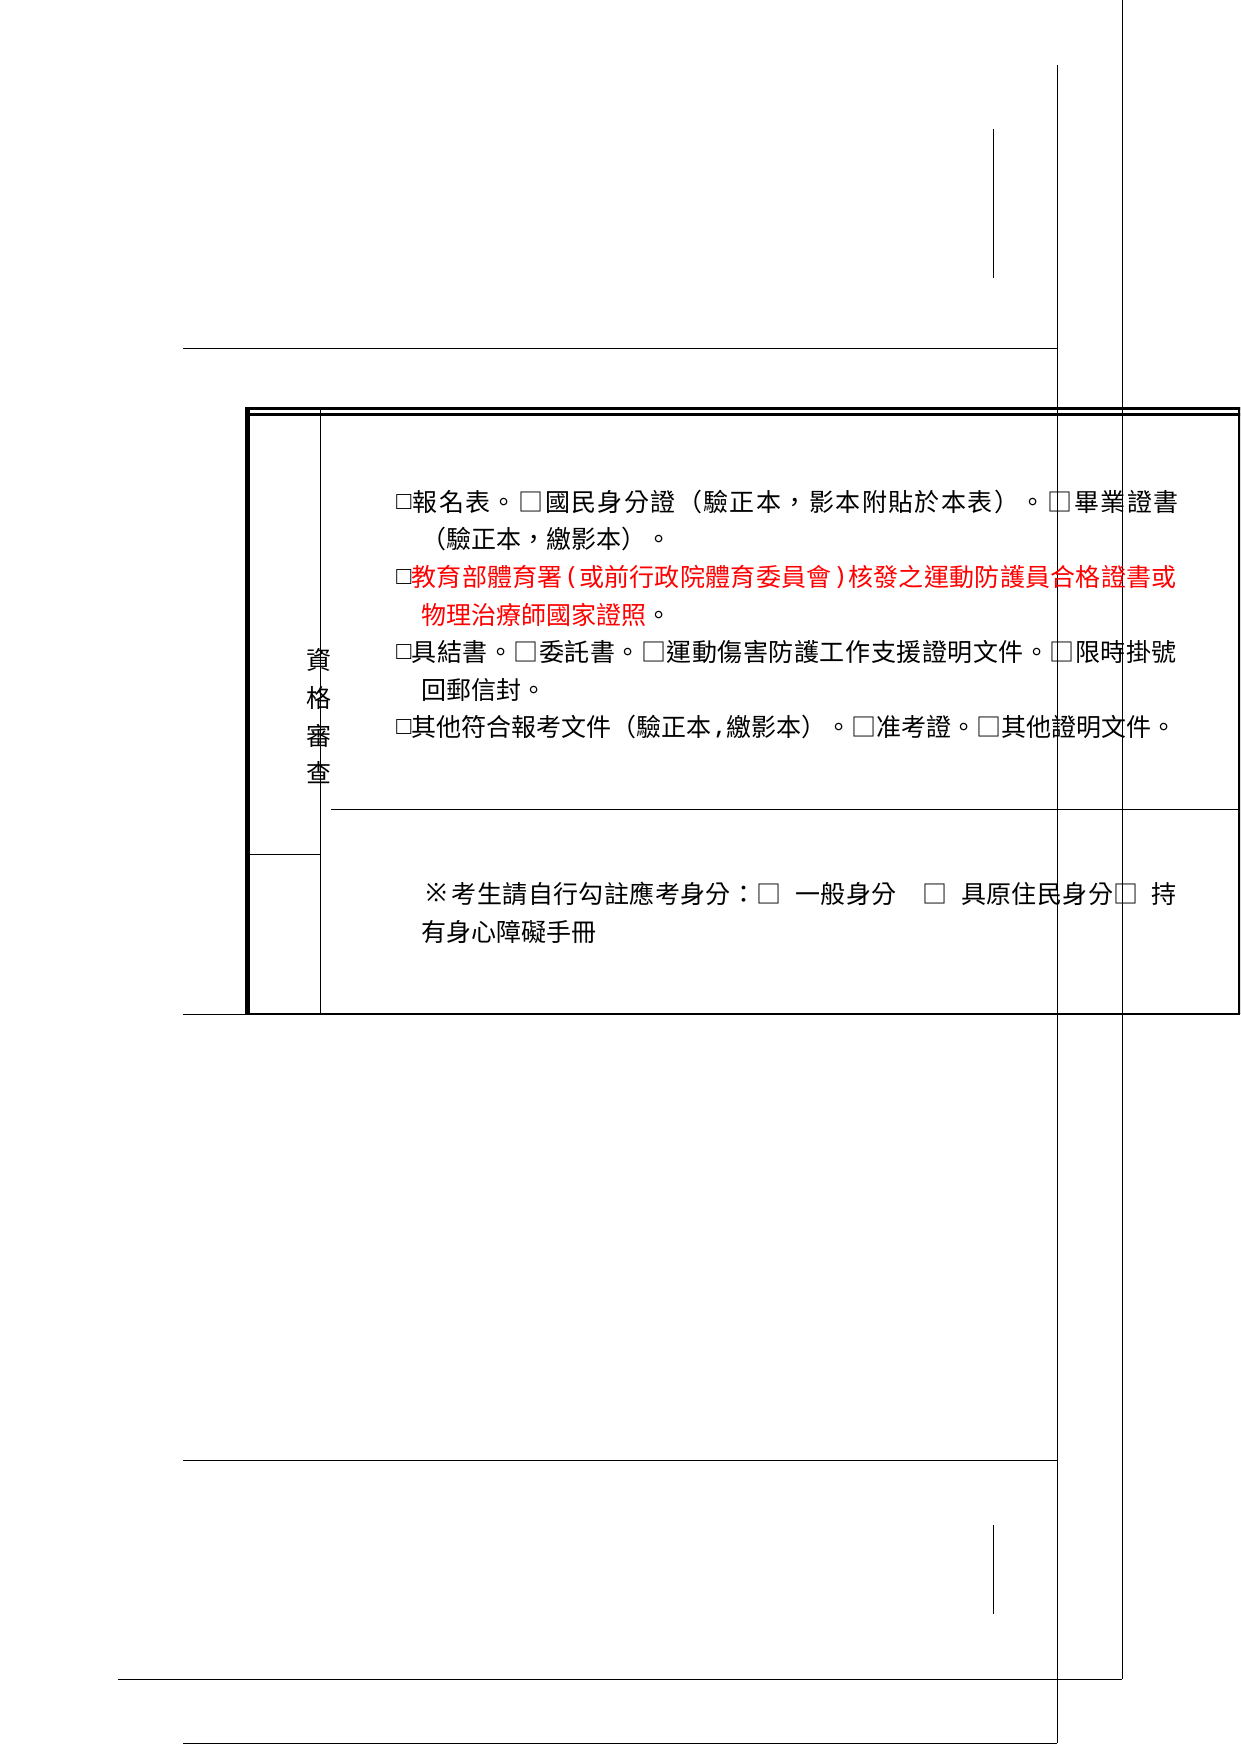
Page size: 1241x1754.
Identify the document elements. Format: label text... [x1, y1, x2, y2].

table_cell 資 格 審 查 [250, 855, 320, 1013]
table_cell □報名表。□國民身分證（驗正本，影本附貼於本表）。□畢業證書（驗正本，繳影本）。 □教育部體育署(或前行政院體育委員會)核發之運動防護員合格證書或物理治療師國家證照。 □具結書。□委託書。□運動傷害防護工作支援證明文件。□限時掛號回郵信封。 □其他符合報考文件（驗正本,繳影本）。□准考證。□其他證明文件。 ※考生請自行勾註應考身分：□ 一般身分 □ 具原住民身分□ 持有身心障礙手冊 [1058, 416, 1122, 809]
table_cell □報名表。□國民身分證（驗正本，影本附貼於本表）。□畢業證書（驗正本，繳影本）。 □教育部體育署(或前行政院體育委員會)核發之運動防護員合格證書或物理治療師國家證照。 □具結書。□委託書。□運動傷害防護工作支援證明文件。□限時掛號回郵信封。 □其他符合報考文件（驗正本,繳影本）。□准考證。□其他證明文件。 ※考生請自行勾註應考身分：□ 一般身分 □ 具原住民身分□ 持有身心障礙手冊 [321, 416, 1057, 1013]
table_cell 資 格 審 查 [250, 416, 320, 854]
table_cell □報名表。□國民身分證（驗正本，影本附貼於本表）。□畢業證書（驗正本，繳影本）。 □教育部體育署(或前行政院體育委員會)核發之運動防護員合格證書或物理治療師國家證照。 □具結書。□委託書。□運動傷害防護工作支援證明文件。□限時掛號回郵信封。 □其他符合報考文件（驗正本,繳影本）。□准考證。□其他證明文件。 ※考生請自行勾註應考身分：□ 一般身分 □ 具原住民身分□ 持有身心障礙手冊 [1123, 416, 1238, 809]
table_cell □報名表。□國民身分證（驗正本，影本附貼於本表）。□畢業證書（驗正本，繳影本）。 □教育部體育署(或前行政院體育委員會)核發之運動防護員合格證書或物理治療師國家證照。 □具結書。□委託書。□運動傷害防護工作支援證明文件。□限時掛號回郵信封。 □其他符合報考文件（驗正本,繳影本）。□准考證。□其他證明文件。 ※考生請自行勾註應考身分：□ 一般身分 □ 具原住民身分□ 持有身心障礙手冊 [1058, 810, 1122, 1013]
table_cell □報名表。□國民身分證（驗正本，影本附貼於本表）。□畢業證書（驗正本，繳影本）。 □教育部體育署(或前行政院體育委員會)核發之運動防護員合格證書或物理治療師國家證照。 □具結書。□委託書。□運動傷害防護工作支援證明文件。□限時掛號回郵信封。 □其他符合報考文件（驗正本,繳影本）。□准考證。□其他證明文件。 ※考生請自行勾註應考身分：□ 一般身分 □ 具原住民身分□ 持有身心障礙手冊 [1123, 810, 1238, 1013]
